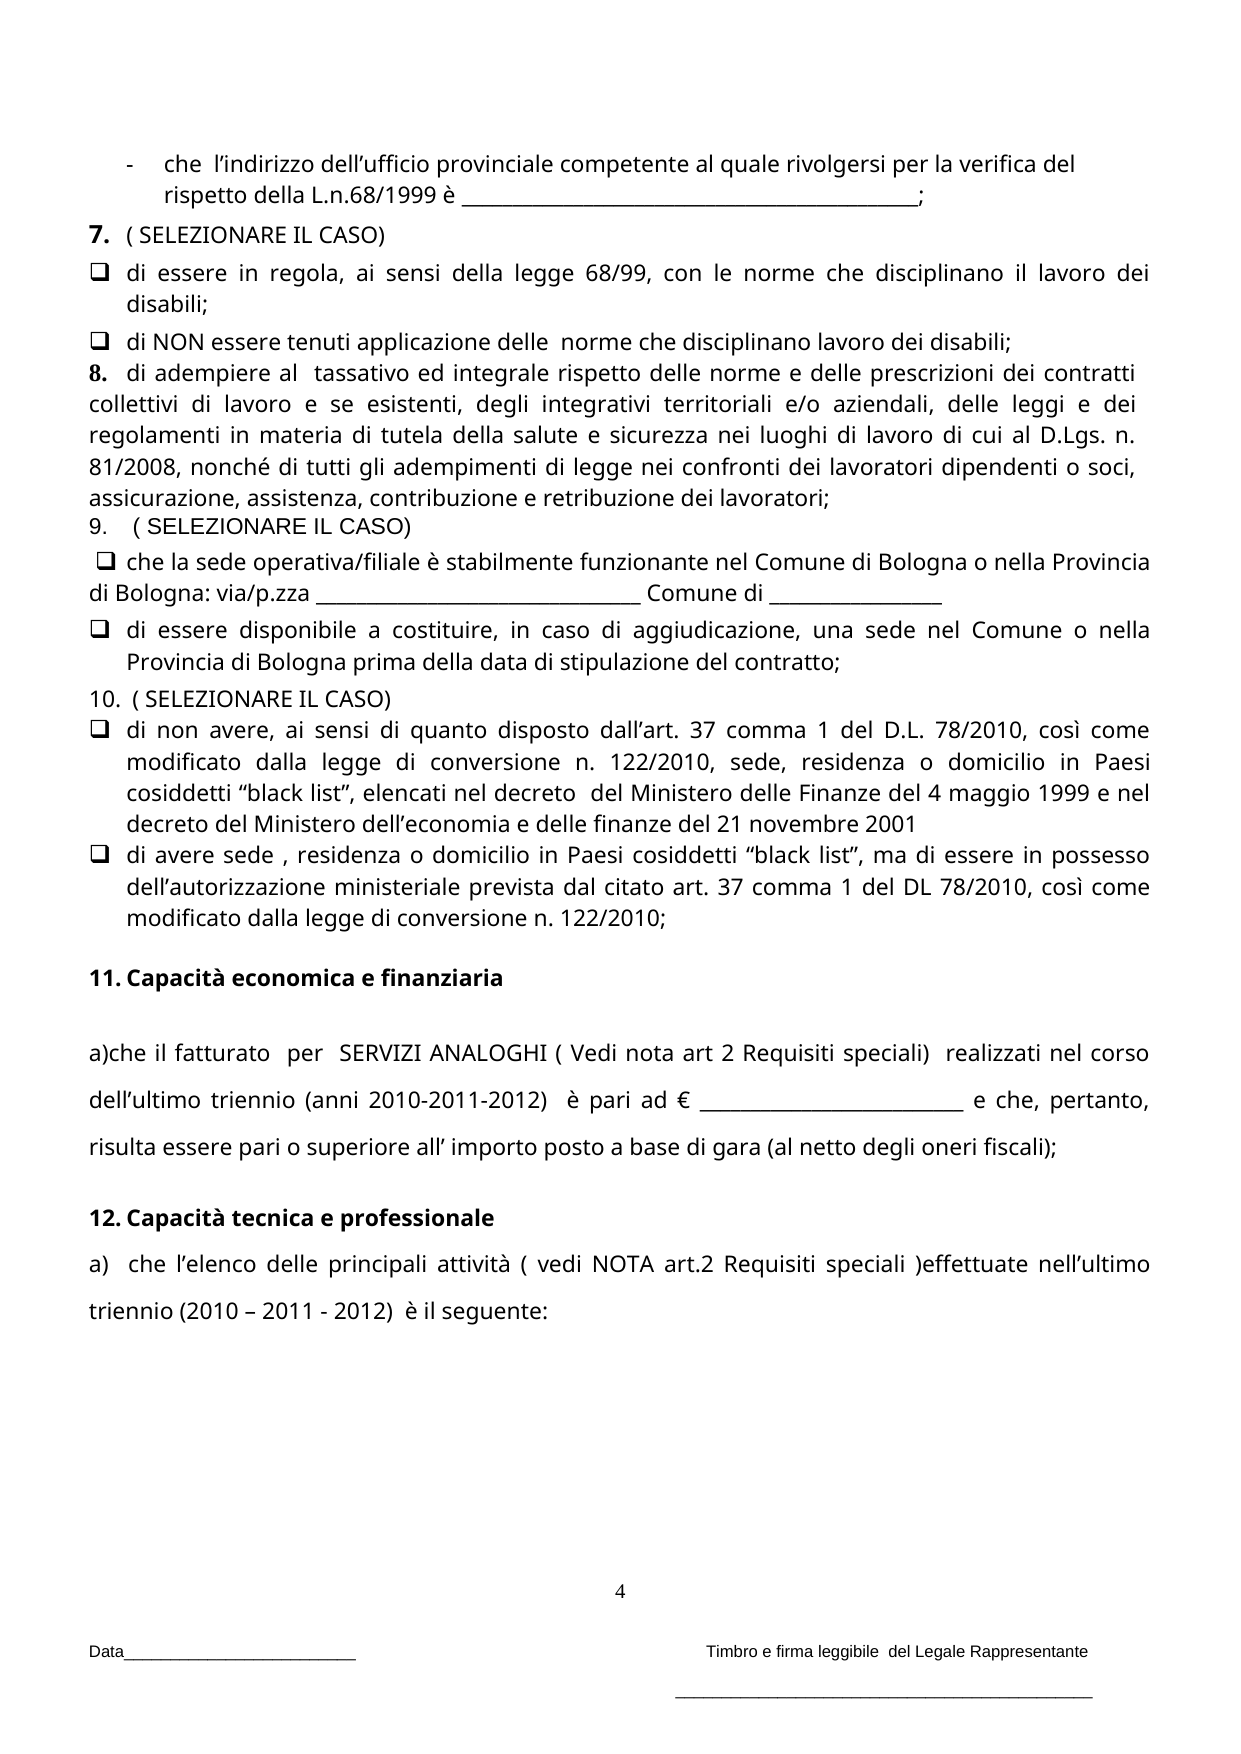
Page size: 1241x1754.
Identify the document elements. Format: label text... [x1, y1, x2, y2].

list ( SELEZIONARE IL CASO) [89, 683, 1152, 714]
text a)che il fatturato per SERVIZI ANALOGHI ( Vedi nota art 2 Requisiti speciali) realizzati nel corso dell’ultimo triennio (anni 2010-2011-2012) è pari ad € __________________________ e che, pertanto, risulta essere pari o superiore all’ importo posto a base di gara (al netto degli oneri fiscali); [89, 1037, 1152, 1162]
list di NON essere tenuti applicazione delle norme che disciplinano lavoro dei disabili; [89, 326, 1152, 357]
list che l’indirizzo dell’ufficio provinciale competente al quale rivolgersi per la verifica del rispetto della L.n.68/1999 è _____________________________________________; [126, 148, 1137, 210]
list ( SELEZIONARE IL CASO) [89, 216, 1152, 251]
text a) che l’elenco delle principali attività ( vedi NOTA art.2 Requisiti speciali )effettuate nell’ultimo triennio (2010 – 2011 - 2012) è il seguente: [89, 1248, 1152, 1327]
list di non avere, ai sensi di quanto disposto dall’art. 37 comma 1 del D.L. 78/2010, così come modificato dalla legge di conversione n. 122/2010, sede, residenza o domicilio in Paesi cosiddetti “black list”, elencati nel decreto del Ministero delle Finanze del 4 maggio 1999 e nel decreto del Ministero dell’economia e delle finanze del 21 novembre 2001 [89, 714, 1152, 839]
list di essere in regola, ai sensi della legge 68/99, con le norme che disciplinano il lavoro dei disabili; [89, 257, 1152, 319]
list ( SELEZIONARE IL CASO) [89, 513, 1152, 539]
subtitle Capacità tecnica e professionale [89, 1202, 1152, 1233]
list che la sede operativa/filiale è stabilmente funzionante nel Comune di Bologna o nella Provincia di Bologna: via/p.zza ________________________________ Comune di _________________ [89, 546, 1152, 608]
list di essere disponibile a costituire, in caso di aggiudicazione, una sede nel Comune o nella Provincia di Bologna prima della data di stipulazione del contratto; [89, 614, 1152, 677]
list di adempiere al tassativo ed integrale rispetto delle norme e delle prescrizioni dei contratti collettivi di lavoro e se esistenti, degli integrativi territoriali e/o aziendali, delle leggi e dei regolamenti in materia di tutela della salute e sicurezza nei luoghi di lavoro di cui al D.Lgs. n. 81/2008, nonché di tutti gli adempimenti di legge nei confronti dei lavoratori dipendenti o soci, assicurazione, assistenza, contribuzione e retribuzione dei lavoratori; [89, 357, 1137, 513]
list di avere sede , residenza o domicilio in Paesi cosiddetti “black list”, ma di essere in possesso dell’autorizzazione ministeriale prevista dal citato art. 37 comma 1 del DL 78/2010, così come modificato dalla legge di conversione n. 122/2010; [89, 839, 1152, 933]
subtitle Capacità economica e finanziaria [89, 962, 1152, 993]
